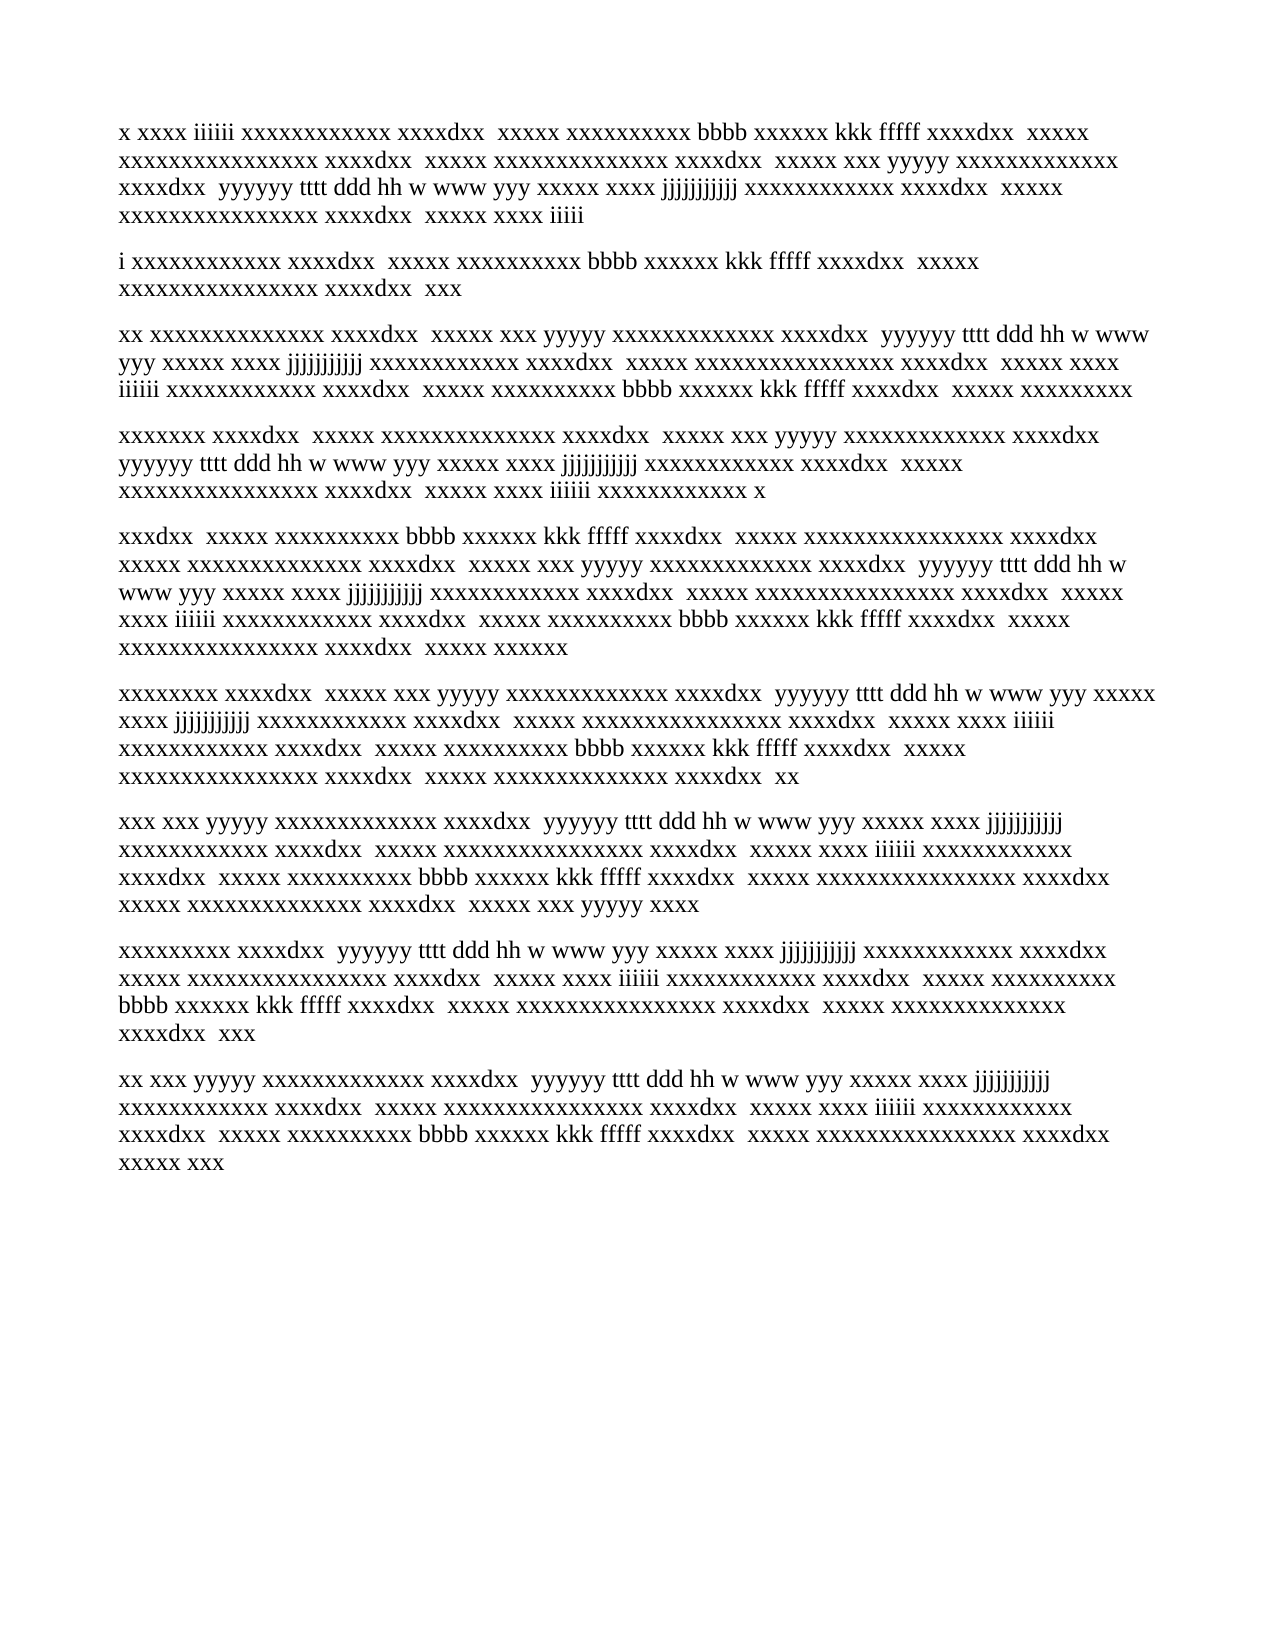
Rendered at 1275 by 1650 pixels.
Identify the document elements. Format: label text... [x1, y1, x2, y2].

text xxx xxx yyyyy xxxxxxxxxxxxx xxxxdxx yyyyyy tttt ddd hh w www yyy xxxxx xxxx jjjjjjjjjjj xxxxxxxxxxxx xxxxdxx xxxxx xxxxxxxxxxxxxxxx xxxxdxx xxxxx xxxx iiiiii xxxxxxxxxxxx xxxxdxx xxxxx xxxxxxxxxx bbbb xxxxxx kkk fffff xxxxdxx xxxxx xxxxxxxxxxxxxxxx xxxxdxx xxxxx xxxxxxxxxxxxxx xxxxdxx xxxxx xxx yyyyy xxxx [118, 807, 1157, 918]
text xxxxxxxxx xxxxdxx yyyyyy tttt ddd hh w www yyy xxxxx xxxx jjjjjjjjjjj xxxxxxxxxxxx xxxxdxx xxxxx xxxxxxxxxxxxxxxx xxxxdxx xxxxx xxxx iiiiii xxxxxxxxxxxx xxxxdxx xxxxx xxxxxxxxxx bbbb xxxxxx kkk fffff xxxxdxx xxxxx xxxxxxxxxxxxxxxx xxxxdxx xxxxx xxxxxxxxxxxxxx xxxxdxx xxx [118, 936, 1157, 1047]
text xxxdxx xxxxx xxxxxxxxxx bbbb xxxxxx kkk fffff xxxxdxx xxxxx xxxxxxxxxxxxxxxx xxxxdxx xxxxx xxxxxxxxxxxxxx xxxxdxx xxxxx xxx yyyyy xxxxxxxxxxxxx xxxxdxx yyyyyy tttt ddd hh w www yyy xxxxx xxxx jjjjjjjjjjj xxxxxxxxxxxx xxxxdxx xxxxx xxxxxxxxxxxxxxxx xxxxdxx xxxxx xxxx iiiiii xxxxxxxxxxxx xxxxdxx xxxxx xxxxxxxxxx bbbb xxxxxx kkk fffff xxxxdxx xxxxx xxxxxxxxxxxxxxxx xxxxdxx xxxxx xxxxxx [118, 522, 1157, 661]
text i xxxxxxxxxxxx xxxxdxx xxxxx xxxxxxxxxx bbbb xxxxxx kkk fffff xxxxdxx xxxxx xxxxxxxxxxxxxxxx xxxxdxx xxx [118, 247, 1157, 302]
text xx xxx yyyyy xxxxxxxxxxxxx xxxxdxx yyyyyy tttt ddd hh w www yyy xxxxx xxxx jjjjjjjjjjj xxxxxxxxxxxx xxxxdxx xxxxx xxxxxxxxxxxxxxxx xxxxdxx xxxxx xxxx iiiiii xxxxxxxxxxxx xxxxdxx xxxxx xxxxxxxxxx bbbb xxxxxx kkk fffff xxxxdxx xxxxx xxxxxxxxxxxxxxxx xxxxdxx xxxxx xxx [118, 1065, 1157, 1176]
text xxxxxxxx xxxxdxx xxxxx xxx yyyyy xxxxxxxxxxxxx xxxxdxx yyyyyy tttt ddd hh w www yyy xxxxx xxxx jjjjjjjjjjj xxxxxxxxxxxx xxxxdxx xxxxx xxxxxxxxxxxxxxxx xxxxdxx xxxxx xxxx iiiiii xxxxxxxxxxxx xxxxdxx xxxxx xxxxxxxxxx bbbb xxxxxx kkk fffff xxxxdxx xxxxx xxxxxxxxxxxxxxxx xxxxdxx xxxxx xxxxxxxxxxxxxx xxxxdxx xx [118, 679, 1157, 789]
text xxxxxxx xxxxdxx xxxxx xxxxxxxxxxxxxx xxxxdxx xxxxx xxx yyyyy xxxxxxxxxxxxx xxxxdxx yyyyyy tttt ddd hh w www yyy xxxxx xxxx jjjjjjjjjjj xxxxxxxxxxxx xxxxdxx xxxxx xxxxxxxxxxxxxxxx xxxxdxx xxxxx xxxx iiiiii xxxxxxxxxxxx x [118, 421, 1157, 504]
text xx xxxxxxxxxxxxxx xxxxdxx xxxxx xxx yyyyy xxxxxxxxxxxxx xxxxdxx yyyyyy tttt ddd hh w www yyy xxxxx xxxx jjjjjjjjjjj xxxxxxxxxxxx xxxxdxx xxxxx xxxxxxxxxxxxxxxx xxxxdxx xxxxx xxxx iiiiii xxxxxxxxxxxx xxxxdxx xxxxx xxxxxxxxxx bbbb xxxxxx kkk fffff xxxxdxx xxxxx xxxxxxxxx [118, 320, 1157, 403]
text x xxxx iiiiii xxxxxxxxxxxx xxxxdxx xxxxx xxxxxxxxxx bbbb xxxxxx kkk fffff xxxxdxx xxxxx xxxxxxxxxxxxxxxx xxxxdxx xxxxx xxxxxxxxxxxxxx xxxxdxx xxxxx xxx yyyyy xxxxxxxxxxxxx xxxxdxx yyyyyy tttt ddd hh w www yyy xxxxx xxxx jjjjjjjjjjj xxxxxxxxxxxx xxxxdxx xxxxx xxxxxxxxxxxxxxxx xxxxdxx xxxxx xxxx iiiii [118, 118, 1157, 229]
